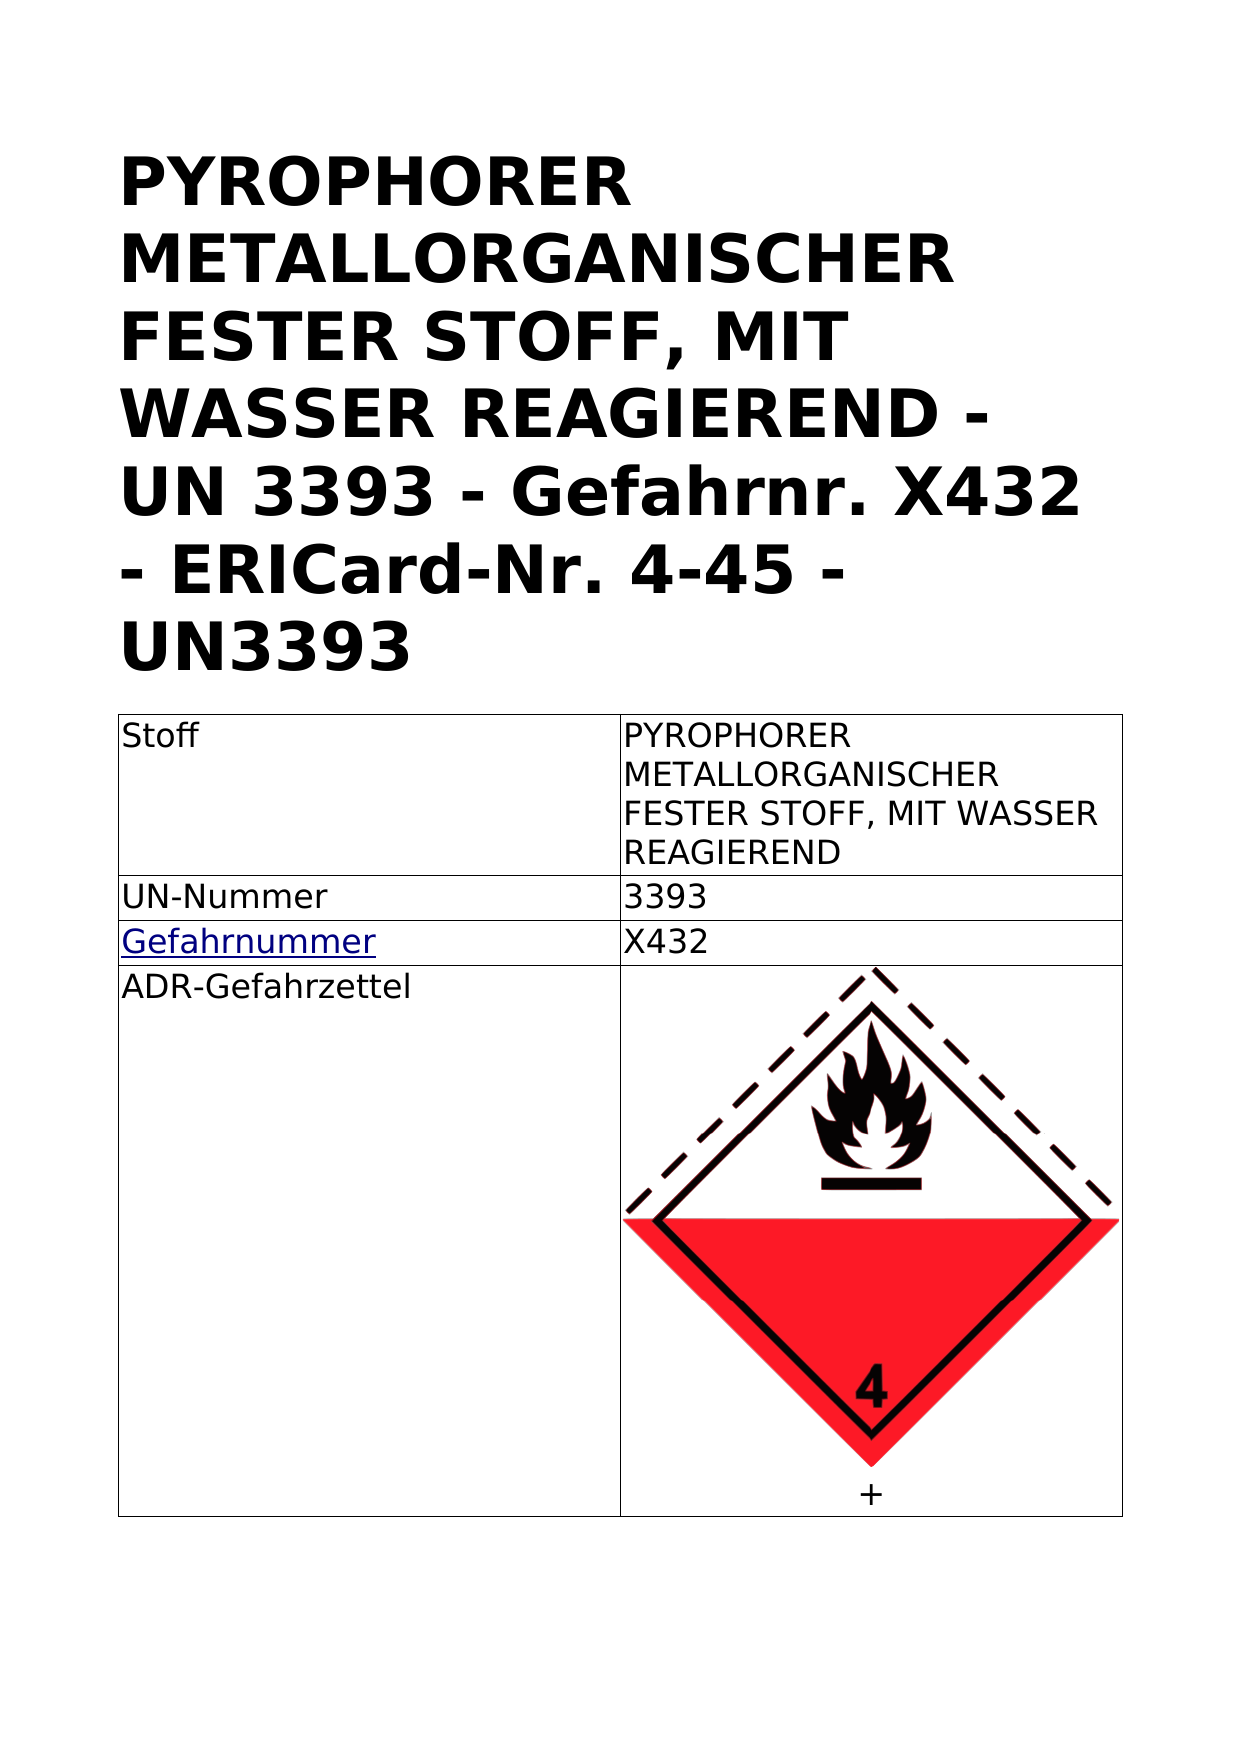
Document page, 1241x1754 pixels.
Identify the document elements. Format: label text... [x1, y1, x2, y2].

table_header PYROPHORER METALLORGANISCHER FESTER STOFF, MIT WASSER REAGIEREND [621, 715, 1122, 875]
picture [622, 967, 1120, 1467]
subtitle PYROPHORER METALLORGANISCHER FESTER STOFF, MIT WASSER REAGIEREND - UN 3393 - Gefahrnr. X432 - ERICard-Nr. 4-45 - UN3393 [118, 143, 1122, 686]
table_header Stoff [119, 715, 620, 875]
table_cell 3393 [621, 876, 1122, 920]
table_cell ADR-Gefahrzettel [119, 966, 620, 1516]
table_cell X432 [621, 921, 1122, 964]
table_cell UN-Nummer [119, 876, 620, 920]
table_cell + [621, 966, 1122, 1516]
table_cell Gefahrnummer [119, 921, 620, 964]
